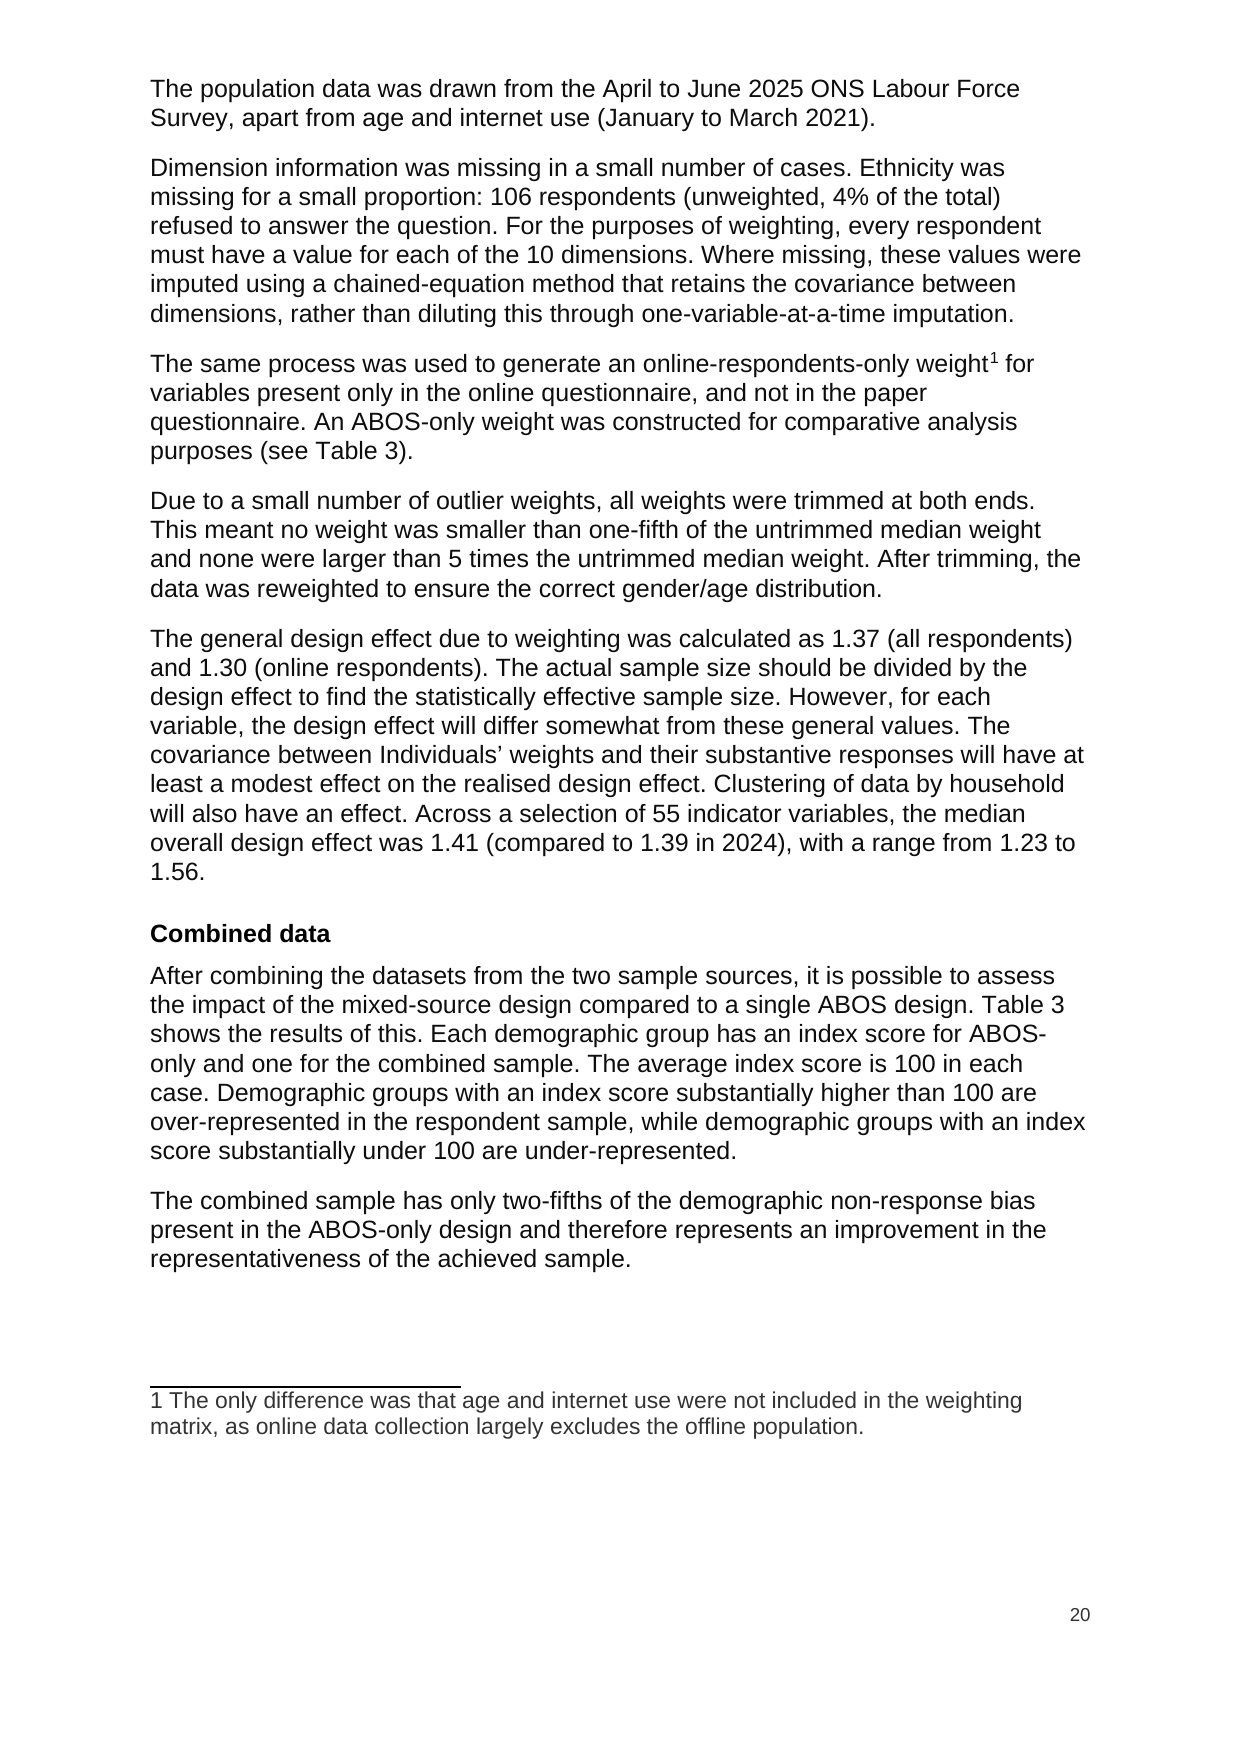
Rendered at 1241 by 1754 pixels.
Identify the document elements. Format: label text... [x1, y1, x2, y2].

text The combined sample has only two-fifths of the demographic non-response bias present in the ABOS-only design and therefore represents an improvement in the representativeness of the achieved sample. [150, 1186, 1090, 1274]
text The general design effect due to weighting was calculated as 1.37 (all respondents) and 1.30 (online respondents). The actual sample size should be divided by the design effect to find the statistically effective sample size. However, for each variable, the design effect will differ somewhat from these general values. The covariance between Individuals’ weights and their substantive responses will have at least a modest effect on the realised design effect. Clustering of data by household will also have an effect. Across a selection of 55 indicator variables, the median overall design effect was 1.41 (compared to 1.39 in 2024), with a range from 1.23 to 1.56. [150, 624, 1090, 886]
text Combined data [150, 919, 1090, 949]
text Due to a small number of outlier weights, all weights were trimmed at both ends. This meant no weight was smaller than one-fifth of the untrimmed median weight and none were larger than 5 times the untrimmed median weight. After trimming, the data was reweighted to ensure the correct gender/age distribution. [150, 486, 1090, 603]
text After combining the datasets from the two sample sources, it is possible to assess the impact of the mixed-source design compared to a single ABOS design. Table 3 shows the results of this. Each demographic group has an index score for ABOS-only and one for the combined sample. The average index score is 100 in each case. Demographic groups with an index score substantially higher than 100 are over-represented in the respondent sample, while demographic groups with an index score substantially under 100 are under-represented. [150, 961, 1090, 1165]
text The population data was drawn from the April to June 2025 ONS Labour Force Survey, apart from age and internet use (January to March 2021). [150, 74, 1090, 132]
text Dimension information was missing in a small number of cases. Ethnicity was missing for a small proportion: 106 respondents (unweighted, 4% of the total) refused to answer the question. For the purposes of weighting, every respondent must have a value for each of the 10 dimensions. Where missing, these values were imputed using a chained-equation method that retains the covariance between dimensions, rather than diluting this through one-variable-at-a-time imputation. [150, 153, 1090, 328]
text The only difference was that age and internet use were not included in the weighting matrix, as online data collection largely excludes the offline population. [150, 1387, 1090, 1439]
text The same process was used to generate an online-respondents-only weight for variables present only in the online questionnaire, and not in the paper questionnaire. An ABOS-only weight was constructed for comparative analysis purposes (see Table 3). [150, 349, 1090, 465]
